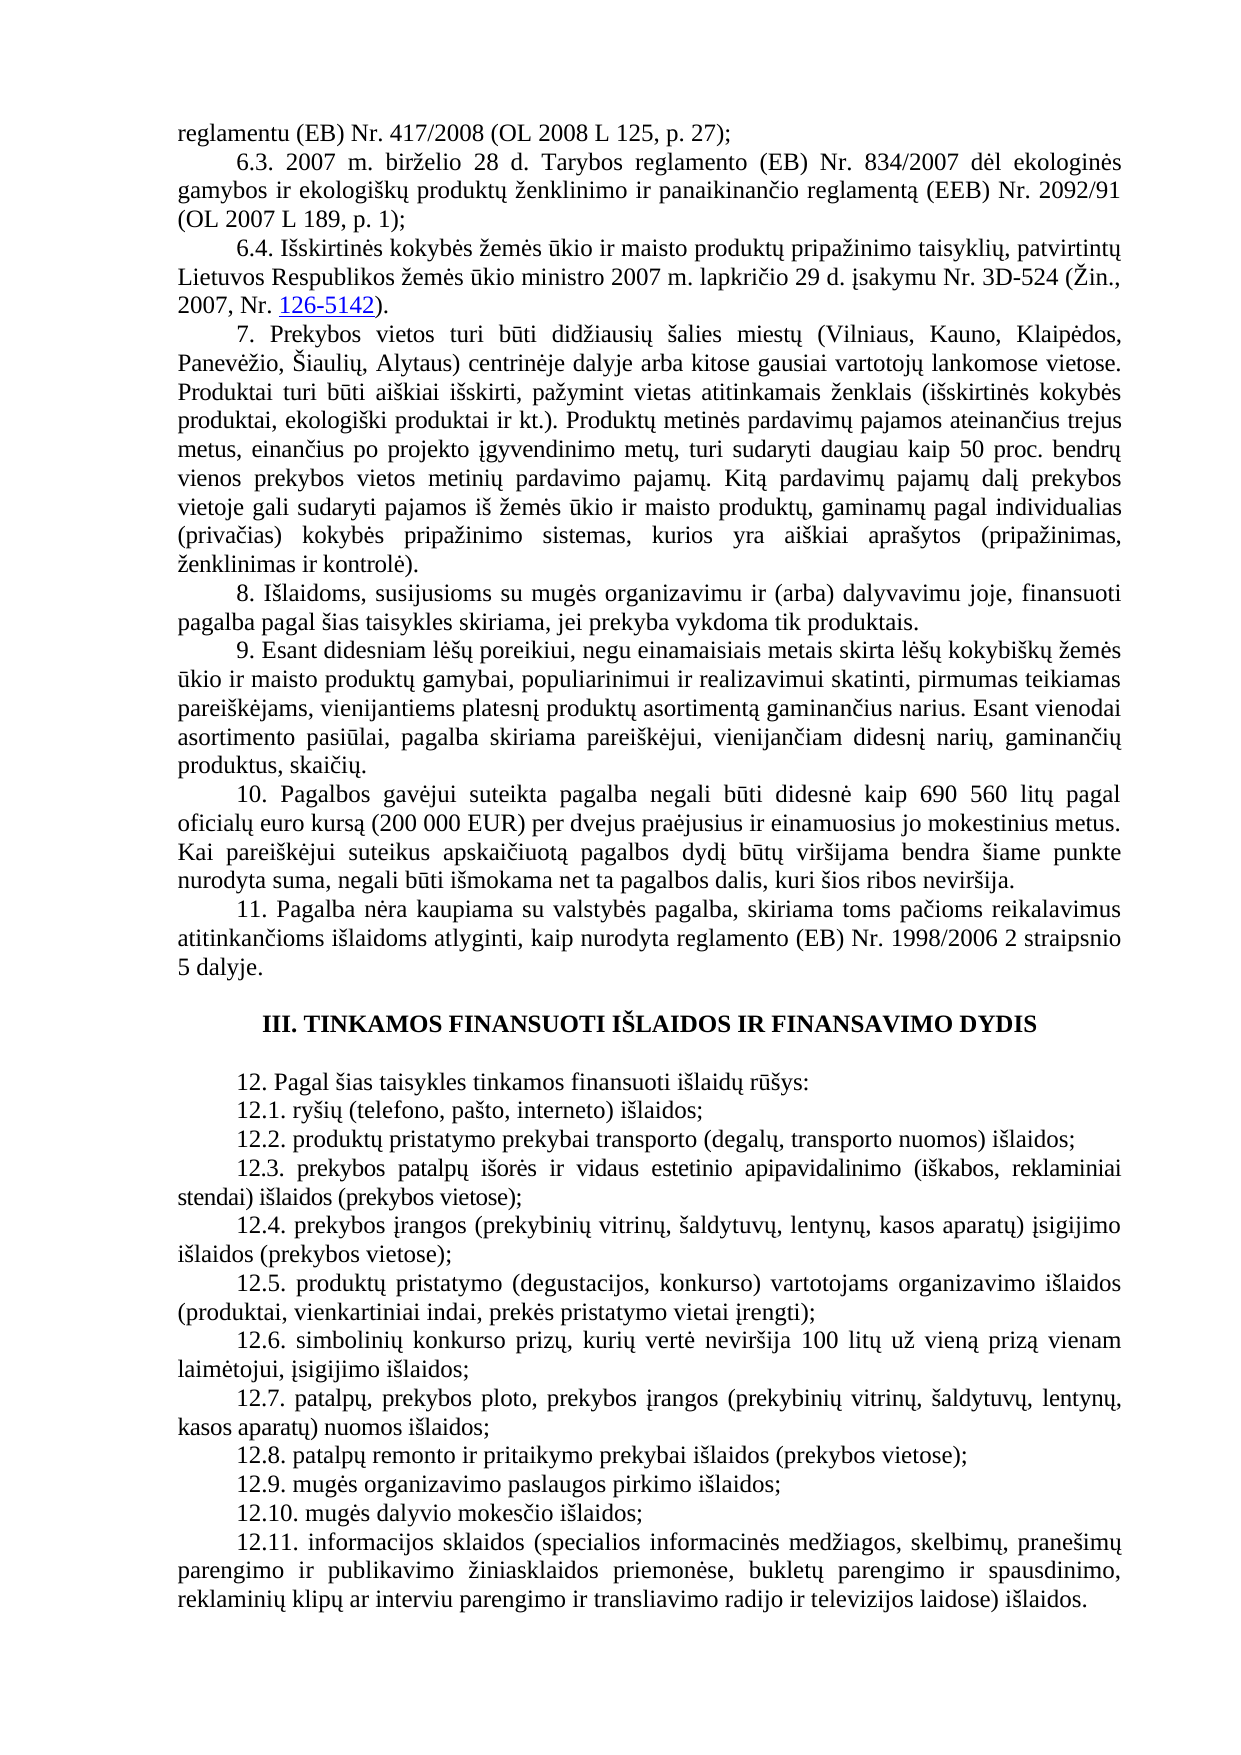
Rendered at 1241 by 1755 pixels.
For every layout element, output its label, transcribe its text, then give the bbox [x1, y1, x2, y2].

text 12.10. mugės dalyvio mokesčio išlaidos; [177, 1498, 1122, 1527]
text 12.8. patalpų remonto ir pritaikymo prekybai išlaidos (prekybos vietose); [177, 1441, 1122, 1469]
text 12.4. prekybos įrangos (prekybinių vitrinų, šaldytuvų, lentynų, kasos aparatų) įsigijimo išlaidos (prekybos vietose); [177, 1211, 1122, 1268]
text 12.3. prekybos patalpų išorės ir vidaus estetinio apipavidalinimo (iškabos, reklaminiai stendai) išlaidos (prekybos vietose); [177, 1153, 1122, 1211]
text 9. Esant didesniam lėšų poreikiui, negu einamaisiais metais skirta lėšų kokybiškų žemės ūkio ir maisto produktų gamybai, populiarinimui ir realizavimui skatinti, pirmumas teikiamas pareiškėjams, vienijantiems platesnį produktų asortimentą gaminančius narius. Esant vienodai asortimento pasiūlai, pagalba skiriama pareiškėjui, vienijančiam didesnį narių, gaminančių produktus, skaičių. [177, 636, 1122, 779]
text 12.6. simbolinių konkurso prizų, kurių vertė neviršija 100 litų už vieną prizą vienam laimėtojui, įsigijimo išlaidos; [177, 1326, 1122, 1383]
text III. TINKAMOS FINANSUOTI IŠLAIDOS IR FINANSAVIMO DYDIS [177, 1009, 1122, 1038]
text 12.11. informacijos sklaidos (specialios informacinės medžiagos, skelbimų, pranešimų parengimo ir publikavimo žiniasklaidos priemonėse, bukletų parengimo ir spausdinimo, reklaminių klipų ar interviu parengimo ir transliavimo radijo ir televizijos laidose) išlaidos. [177, 1527, 1122, 1613]
text 12.1. ryšių (telefono, pašto, interneto) išlaidos; [177, 1096, 1122, 1124]
text 10. Pagalbos gavėjui suteikta pagalba negali būti didesnė kaip 690 560 litų pagal oficialų euro kursą (200 000 EUR) per dvejus praėjusius ir einamuosius jo mokestinius metus. Kai pareiškėjui suteikus apskaičiuotą pagalbos dydį būtų viršijama bendra šiame punkte nurodyta suma, negali būti išmokama net ta pagalbos dalis, kuri šios ribos neviršija. [177, 779, 1122, 894]
text 11. Pagalba nėra kaupiama su valstybės pagalba, skiriama toms pačioms reikalavimus atitinkančioms išlaidoms atlyginti, kaip nurodyta reglamento (EB) Nr. 1998/2006 2 straipsnio 5 dalyje. [177, 894, 1122, 981]
text 8. Išlaidoms, susijusioms su mugės organizavimu ir (arba) dalyvavimu joje, finansuoti pagalba pagal šias taisykles skiriama, jei prekyba vykdoma tik produktais. [177, 578, 1122, 636]
text 6.3. 2007 m. birželio 28 d. Tarybos reglamento (EB) Nr. 834/2007 dėl ekologinės gamybos ir ekologiškų produktų ženklinimo ir panaikinančio reglamentą (EEB) Nr. 2092/91 (OL 2007 L 189, p. 1); [177, 147, 1122, 233]
text 12.9. mugės organizavimo paslaugos pirkimo išlaidos; [177, 1469, 1122, 1498]
text 12.5. produktų pristatymo (degustacijos, konkurso) vartotojams organizavimo išlaidos (produktai, vienkartiniai indai, prekės pristatymo vietai įrengti); [177, 1268, 1122, 1326]
text reglamentu (EB) Nr. 417/2008 (OL 2008 L 125, p. 27); [177, 118, 1122, 147]
text 12.2. produktų pristatymo prekybai transporto (degalų, transporto nuomos) išlaidos; [177, 1124, 1122, 1153]
text 12. Pagal šias taisykles tinkamos finansuoti išlaidų rūšys: [177, 1067, 1122, 1096]
text 7. Prekybos vietos turi būti didžiausių šalies miestų (Vilniaus, Kauno, Klaipėdos, Panevėžio, Šiaulių, Alytaus) centrinėje dalyje arba kitose gausiai vartotojų lankomose vietose. Produktai turi būti aiškiai išskirti, pažymint vietas atitinkamais ženklais (išskirtinės kokybės produktai, ekologiški produktai ir kt.). Produktų metinės pardavimų pajamos ateinančius trejus metus, einančius po projekto įgyvendinimo metų, turi sudaryti daugiau kaip 50 proc. bendrų vienos prekybos vietos metinių pardavimo pajamų. Kitą pardavimų pajamų dalį prekybos vietoje gali sudaryti pajamos iš žemės ūkio ir maisto produktų, gaminamų pagal individualias (privačias) kokybės pripažinimo sistemas, kurios yra aiškiai aprašytos (pripažinimas, ženklinimas ir kontrolė). [177, 319, 1122, 578]
text 12.7. patalpų, prekybos ploto, prekybos įrangos (prekybinių vitrinų, šaldytuvų, lentynų, kasos aparatų) nuomos išlaidos; [177, 1383, 1122, 1441]
text 6.4. Išskirtinės kokybės žemės ūkio ir maisto produktų pripažinimo taisyklių, patvirtintų Lietuvos Respublikos žemės ūkio ministro 2007 m. lapkričio 29 d. įsakymu Nr. 3D-524 (Žin., 2007, Nr. 126-5142). [177, 233, 1122, 319]
